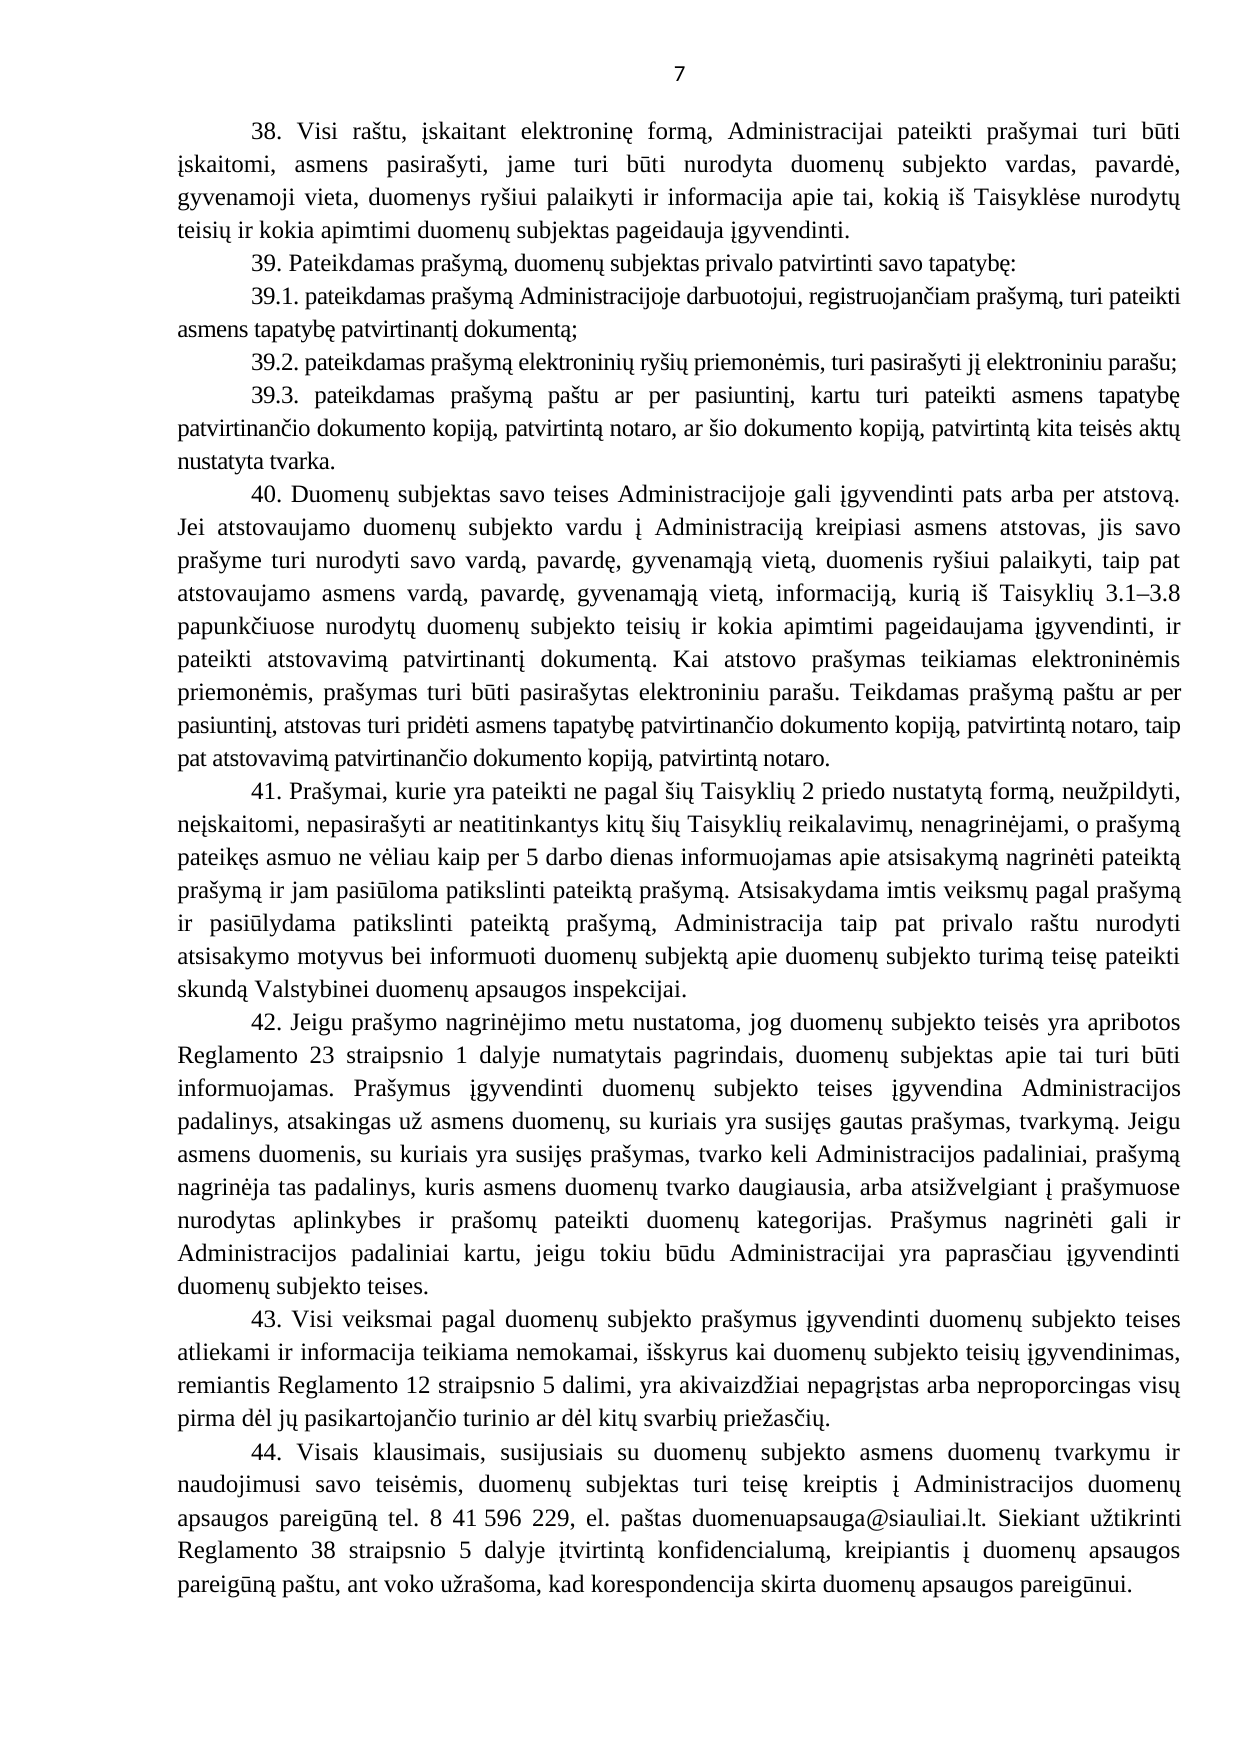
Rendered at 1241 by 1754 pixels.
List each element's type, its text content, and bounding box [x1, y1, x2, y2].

text 39.1. pateikdamas prašymą Administracijoje darbuotojui, registruojančiam prašymą, turi pateikti asmens tapatybę patvirtinantį dokumentą; [177, 281, 1182, 343]
text 39.3. pateikdamas prašymą paštu ar per pasiuntinį, kartu turi pateikti asmens tapatybę patvirtinančio dokumento kopiją, patvirtintą notaro, ar šio dokumento kopiją, patvirtintą kita teisės aktų nustatyta tvarka. [177, 380, 1182, 475]
text 44. Visais klausimais, susijusiais su duomenų subjekto asmens duomenų tvarkymu ir naudojimusi savo teisėmis, duomenų subjektas turi teisę kreiptis į Administracijos duomenų apsaugos pareigūną tel. 8 41 596 229, el. paštas duomenuapsauga@siauliai.lt. Siekiant užtikrinti Reglamento 38 straipsnio 5 dalyje įtvirtintą konfidencialumą, kreipiantis į duomenų apsaugos pareigūną paštu, ant voko užrašoma, kad korespondencija skirta duomenų apsaugos pareigūnui. [177, 1437, 1182, 1597]
text 42. Jeigu prašymo nagrinėjimo metu nustatoma, jog duomenų subjekto teisės yra apribotos Reglamento 23 straipsnio 1 dalyje numatytais pagrindais, duomenų subjektas apie tai turi būti informuojamas. Prašymus įgyvendinti duomenų subjekto teises įgyvendina Administracijos padalinys, atsakingas už asmens duomenų, su kuriais yra susijęs gautas prašymas, tvarkymą. Jeigu asmens duomenis, su kuriais yra susijęs prašymas, tvarko keli Administracijos padaliniai, prašymą nagrinėja tas padalinys, kuris asmens duomenų tvarko daugiausia, arba atsižvelgiant į prašymuose nurodytas aplinkybes ir prašomų pateikti duomenų kategorijas. Prašymus nagrinėti gali ir Administracijos padaliniai kartu, jeigu tokiu būdu Administracijai yra paprasčiau įgyvendinti duomenų subjekto teises. [177, 1007, 1182, 1300]
text 41. Prašymai, kurie yra pateikti ne pagal šių Taisyklių 2 priedo nustatytą formą, neužpildyti, neįskaitomi, nepasirašyti ar neatitinkantys kitų šių Taisyklių reikalavimų, nenagrinėjami, o prašymą pateikęs asmuo ne vėliau kaip per 5 darbo dienas informuojamas apie atsisakymą nagrinėti pateiktą prašymą ir jam pasiūloma patikslinti pateiktą prašymą. Atsisakydama imtis veiksmų pagal prašymą ir pasiūlydama patikslinti pateiktą prašymą, Administracija taip pat privalo raštu nurodyti atsisakymo motyvus bei informuoti duomenų subjektą apie duomenų subjekto turimą teisę pateikti skundą Valstybinei duomenų apsaugos inspekcijai. [177, 776, 1182, 1003]
text 38. Visi raštu, įskaitant elektroninę formą, Administracijai pateikti prašymai turi būti įskaitomi, asmens pasirašyti, jame turi būti nurodyta duomenų subjekto vardas, pavardė, gyvenamoji vieta, duomenys ryšiui palaikyti ir informacija apie tai, kokią iš Taisyklėse nurodytų teisių ir kokia apimtimi duomenų subjektas pageidauja įgyvendinti. [177, 116, 1182, 243]
text 43. Visi veiksmai pagal duomenų subjekto prašymus įgyvendinti duomenų subjekto teises atliekami ir informacija teikiama nemokamai, išskyrus kai duomenų subjekto teisių įgyvendinimas, remiantis Reglamento 12 straipsnio 5 dalimi, yra akivaizdžiai nepagrįstas arba neproporcingas visų pirma dėl jų pasikartojančio turinio ar dėl kitų svarbių priežasčių. [177, 1304, 1182, 1432]
text 39.2. pateikdamas prašymą elektroninių ryšių priemonėmis, turi pasirašyti jį elektroniniu parašu; [177, 347, 1182, 376]
text 39. Pateikdamas prašymą, duomenų subjektas privalo patvirtinti savo tapatybę: [177, 248, 1182, 277]
text 40. Duomenų subjektas savo teises Administracijoje gali įgyvendinti pats arba per atstovą. Jei atstovaujamo duomenų subjekto vardu į Administraciją kreipiasi asmens atstovas, jis savo prašyme turi nurodyti savo vardą, pavardę, gyvenamąją vietą, duomenis ryšiui palaikyti, taip pat atstovaujamo asmens vardą, pavardę, gyvenamąją vietą, informaciją, kurią iš Taisyklių 3.1–3.8 papunkčiuose nurodytų duomenų subjekto teisių ir kokia apimtimi pageidaujama įgyvendinti, ir pateikti atstovavimą patvirtinantį dokumentą. Kai atstovo prašymas teikiamas elektroninėmis priemonėmis, prašymas turi būti pasirašytas elektroniniu parašu. Teikdamas prašymą paštu ar per pasiuntinį, atstovas turi pridėti asmens tapatybę patvirtinančio dokumento kopiją, patvirtintą notaro, taip pat atstovavimą patvirtinančio dokumento kopiją, patvirtintą notaro. [177, 479, 1182, 772]
